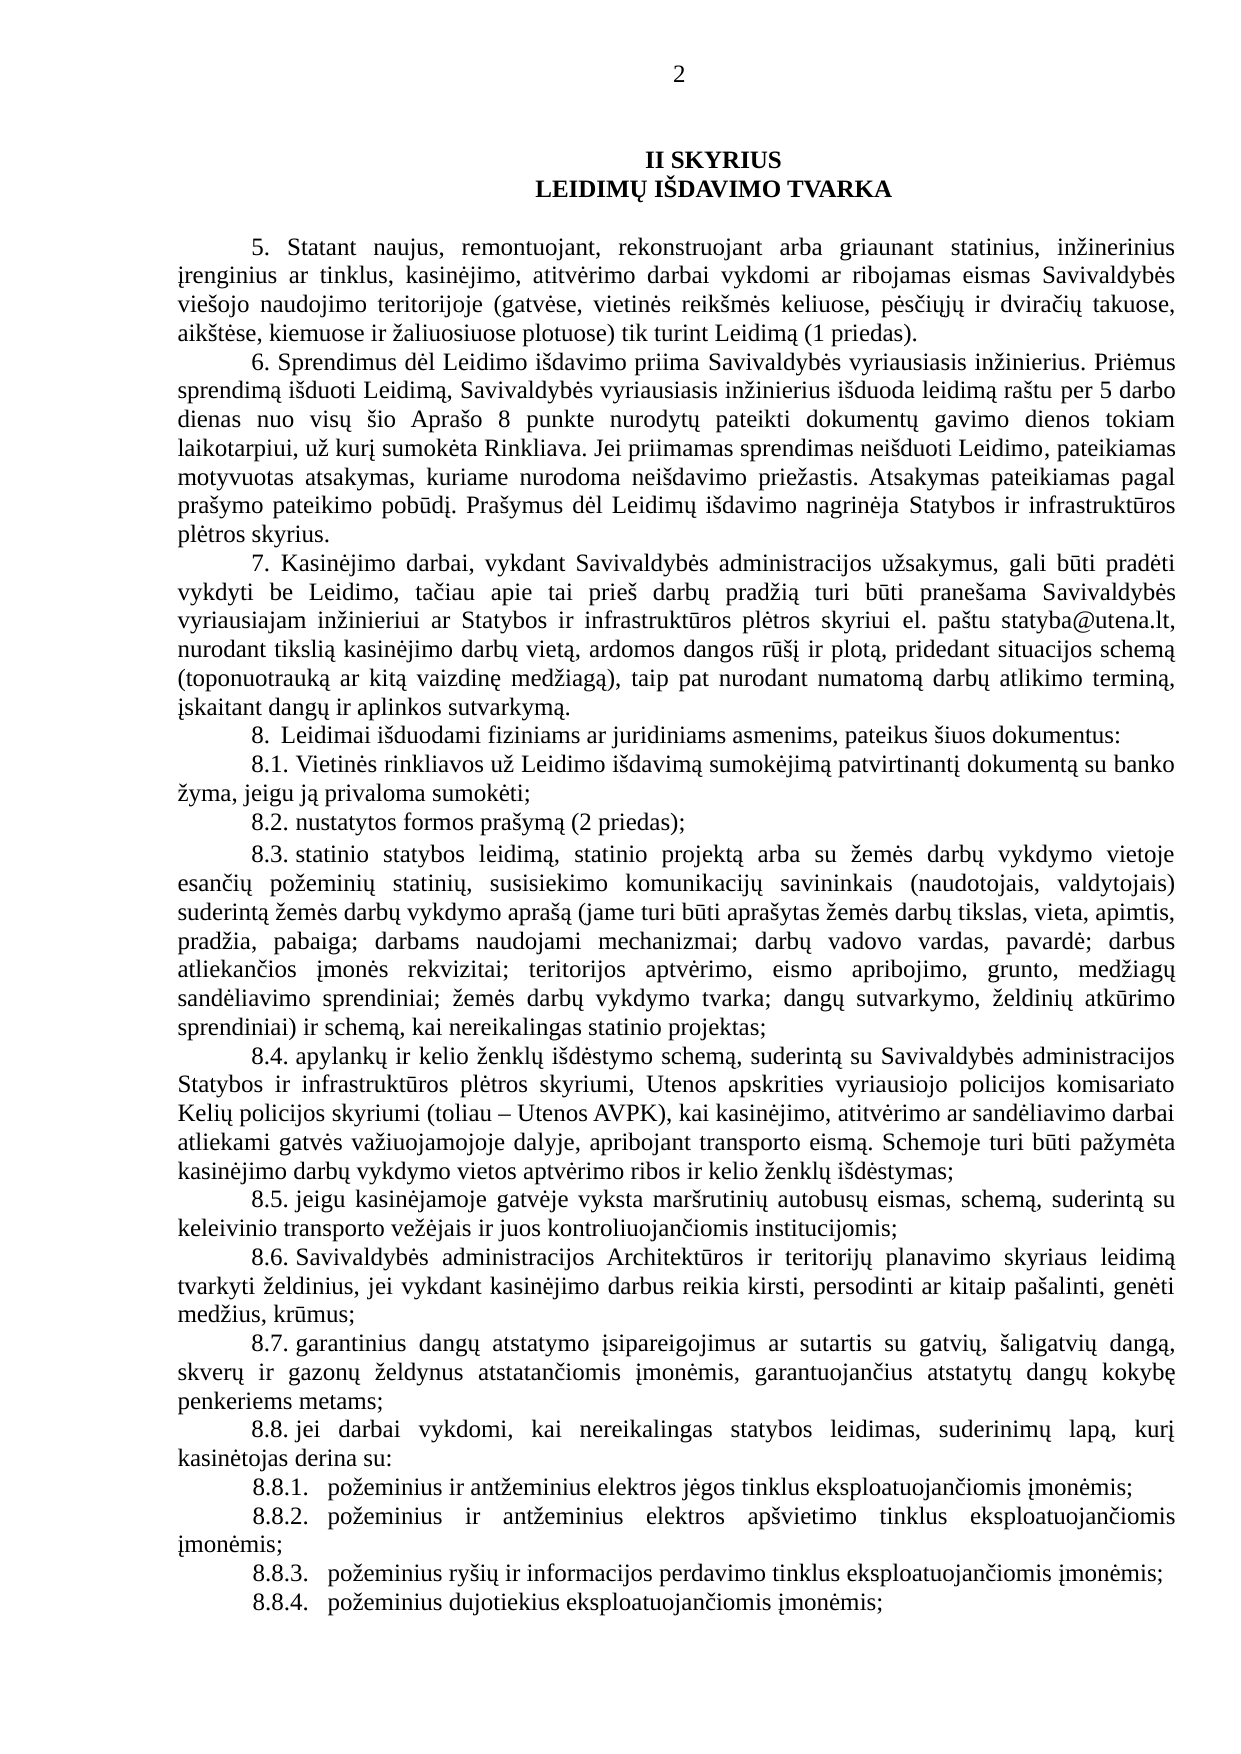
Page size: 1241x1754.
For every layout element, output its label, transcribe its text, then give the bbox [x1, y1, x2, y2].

text 8. Leidimai išduodami fiziniams ar juridiniams asmenims, pateikus šiuos dokumentus: [177, 720, 1176, 749]
text 8.8. jei darbai vykdomi, kai nereikalingas statybos leidimas, suderinimų lapą, kurį kasinėtojas derina su: [177, 1414, 1176, 1472]
text 8.8.1. požeminius ir antžeminius elektros jėgos tinklus eksploatuojančiomis įmonėmis; [177, 1472, 1176, 1501]
text 8.4. apylankų ir kelio ženklų išdėstymo schemą, suderintą su Savivaldybės administracijos Statybos ir infrastruktūros plėtros skyriumi, Utenos apskrities vyriausiojo policijos komisariato Kelių policijos skyriumi (toliau – Utenos AVPK), kai kasinėjimo, atitvėrimo ar sandėliavimo darbai atliekami gatvės važiuojamojoje dalyje, apribojant transporto eismą. Schemoje turi būti pažymėta kasinėjimo darbų vykdymo vietos aptvėrimo ribos ir kelio ženklų išdėstymas; [177, 1041, 1176, 1184]
text 8.1. Vietinės rinkliavos už Leidimo išdavimą sumokėjimą patvirtinantį dokumentą su banko žyma, jeigu ją privaloma sumokėti; [177, 749, 1176, 807]
text LEIDIMŲ IŠDAVIMO TVARKA [177, 174, 1176, 203]
text 8.8.3. požeminius ryšių ir informacijos perdavimo tinklus eksploatuojančiomis įmonėmis; [177, 1558, 1176, 1587]
text 8.2. nustatytos formos prašymą (2 priedas); [177, 807, 1181, 835]
text II SKYRIUS [177, 145, 1176, 174]
text 8.5. jeigu kasinėjamoje gatvėje vyksta maršrutinių autobusų eismas, schemą, suderintą su keleivinio transporto vežėjais ir juos kontroliuojančiomis institucijomis; [177, 1184, 1176, 1242]
text 5. Statant naujus, remontuojant, rekonstruojant arba griaunant statinius, inžinerinius įrenginius ar tinklus, kasinėjimo, atitvėrimo darbai vykdomi ar ribojamas eismas Savivaldybės viešojo naudojimo teritorijoje (gatvėse, vietinės reikšmės keliuose, pėsčiųjų ir dviračių takuose, aikštėse, kiemuose ir žaliuosiuose plotuose) tik turint Leidimą (1 priedas). [177, 232, 1176, 347]
text 8.8.4. požeminius dujotiekius eksploatuojančiomis įmonėmis; [177, 1587, 1176, 1616]
text 8.3. statinio statybos leidimą, statinio projektą arba su žemės darbų vykdymo vietoje esančių požeminių statinių, susisiekimo komunikacijų savininkais (naudotojais, valdytojais) suderintą žemės darbų vykdymo aprašą (jame turi būti aprašytas žemės darbų tikslas, vieta, apimtis, pradžia, pabaiga; darbams naudojami mechanizmai; darbų vadovo vardas, pavardė; darbus atliekančios įmonės rekvizitai; teritorijos aptvėrimo, eismo apribojimo, grunto, medžiagų sandėliavimo sprendiniai; žemės darbų vykdymo tvarka; dangų sutvarkymo, želdinių atkūrimo sprendiniai) ir schemą, kai nereikalingas statinio projektas; [177, 839, 1176, 1041]
text 8.6. Savivaldybės administracijos Architektūros ir teritorijų planavimo skyriaus leidimą tvarkyti želdinius, jei vykdant kasinėjimo darbus reikia kirsti, persodinti ar kitaip pašalinti, genėti medžius, krūmus; [177, 1242, 1176, 1328]
text 8.7. garantinius dangų atstatymo įsipareigojimus ar sutartis su gatvių, šaligatvių dangą, skverų ir gazonų želdynus atstatančiomis įmonėmis, garantuojančius atstatytų dangų kokybę penkeriems metams; [177, 1328, 1176, 1414]
text 6. Sprendimus dėl Leidimo išdavimo priima Savivaldybės vyriausiasis inžinierius. Priėmus sprendimą išduoti Leidimą, Savivaldybės vyriausiasis inžinierius išduoda leidimą raštu per 5 darbo dienas nuo visų šio Aprašo 8 punkte nurodytų pateikti dokumentų gavimo dienos tokiam laikotarpiui, už kurį sumokėta Rinkliava. Jei priimamas sprendimas neišduoti Leidimo, pateikiamas motyvuotas atsakymas, kuriame nurodoma neišdavimo priežastis. Atsakymas pateikiamas pagal prašymo pateikimo pobūdį. Prašymus dėl Leidimų išdavimo nagrinėja Statybos ir infrastruktūros plėtros skyrius. [177, 347, 1176, 548]
text 7. Kasinėjimo darbai, vykdant Savivaldybės administracijos užsakymus, gali būti pradėti vykdyti be Leidimo, tačiau apie tai prieš darbų pradžią turi būti pranešama Savivaldybės vyriausiajam inžinieriui ar Statybos ir infrastruktūros plėtros skyriui el. paštu statyba@utena.lt, nurodant tikslią kasinėjimo darbų vietą, ardomos dangos rūšį ir plotą, pridedant situacijos schemą (toponuotrauką ar kitą vaizdinę medžiagą), taip pat nurodant numatomą darbų atlikimo terminą, įskaitant dangų ir aplinkos sutvarkymą. [177, 548, 1176, 720]
text 8.8.2. požeminius ir antžeminius elektros apšvietimo tinklus eksploatuojančiomis įmonėmis; [177, 1501, 1176, 1558]
